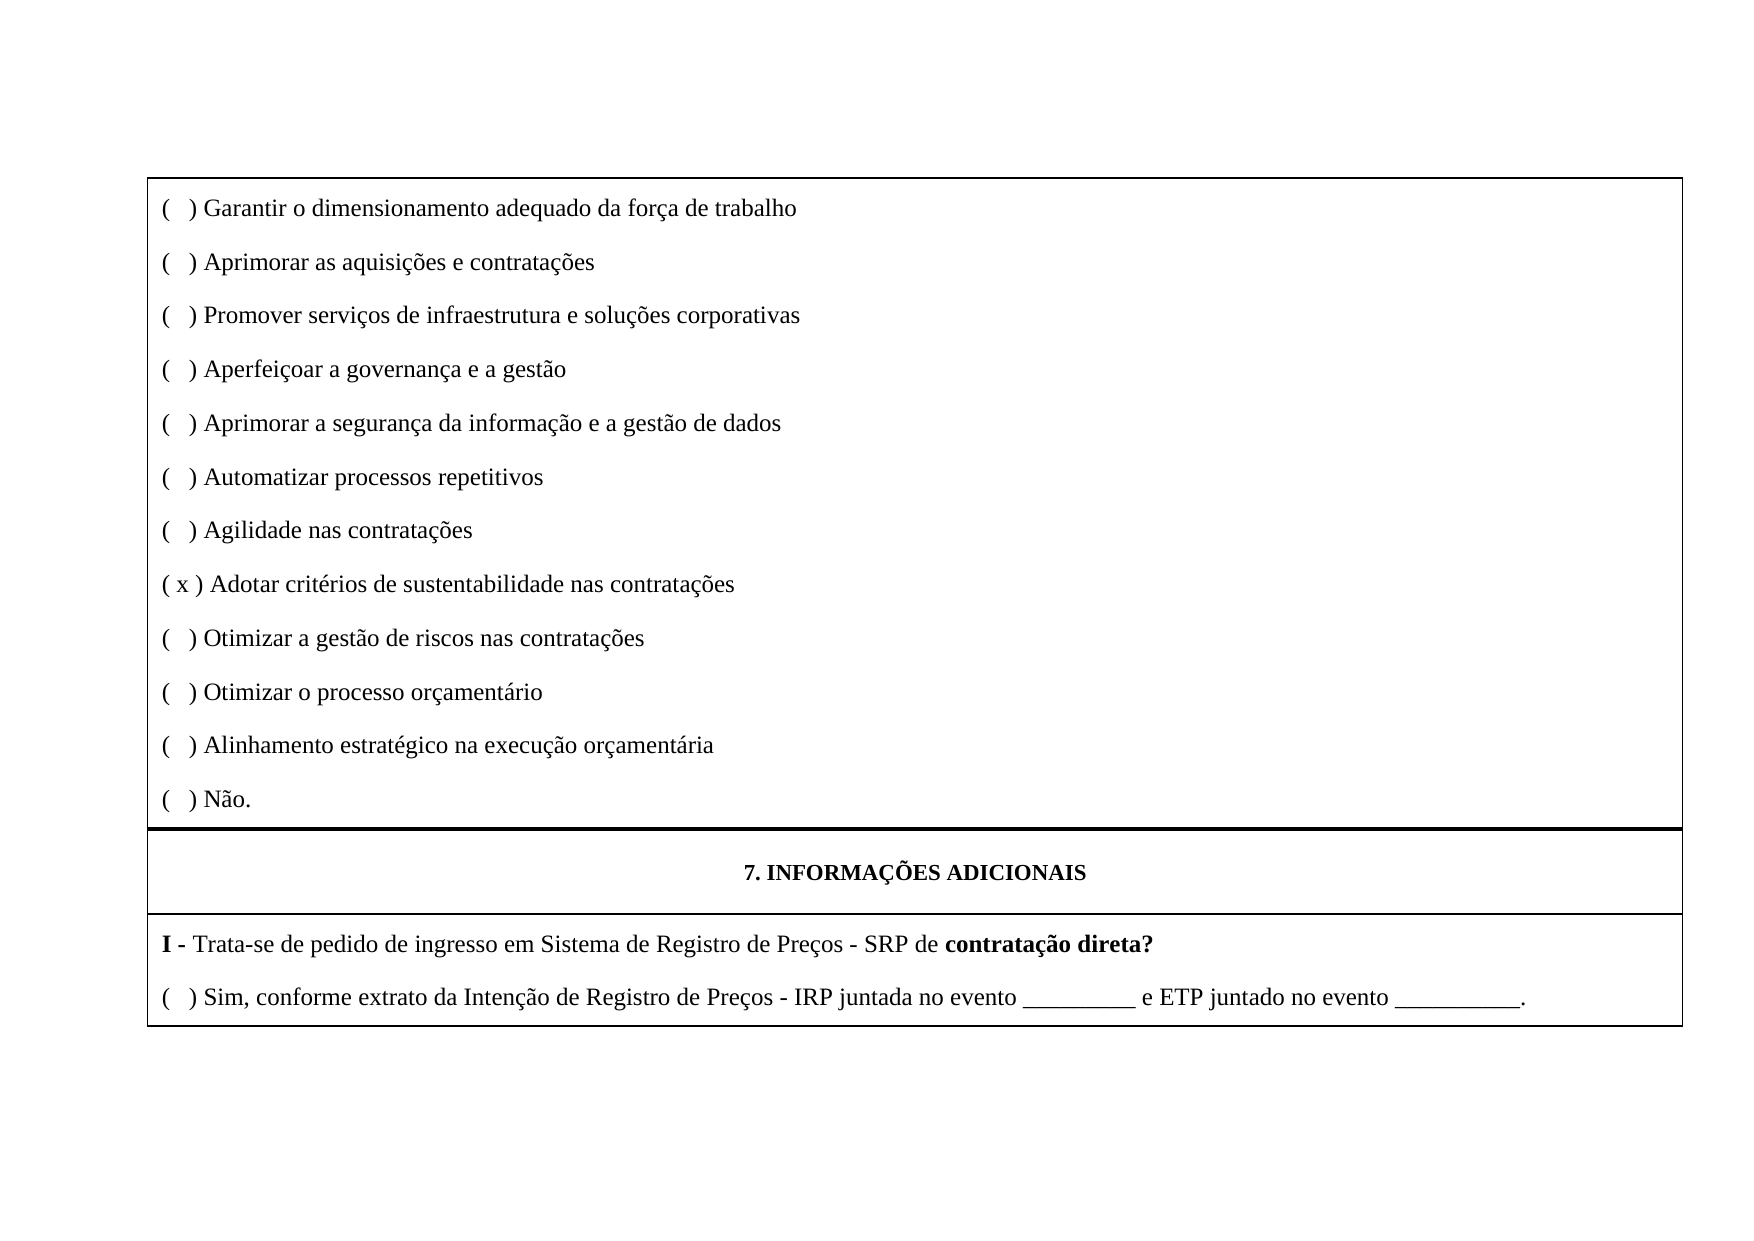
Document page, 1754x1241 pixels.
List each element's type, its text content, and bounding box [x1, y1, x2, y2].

table_cell ( ) Garantir o dimensionamento adequado da força de trabalho ( ) Aprimorar as aquisições e contratações ( ) Promover serviços de infraestrutura e soluções corporativas ( ) Aperfeiçoar a governança e a gestão ( ) Aprimorar a segurança da informação e a gestão de dados ( ) Automatizar processos repetitivos ( ) Agilidade nas contratações ( x ) Adotar critérios de sustentabilidade nas contratações ( ) Otimizar a gestão de riscos nas contratações ( ) Otimizar o processo orçamentário ( ) Alinhamento estratégico na execução orçamentária ( ) Não. [148, 179, 1682, 827]
table_header 7. INFORMAÇÕES ADICIONAIS [148, 831, 1682, 913]
table_cell I - Trata-se de pedido de ingresso em Sistema de Registro de Preços - SRP de contratação direta? ( ) Sim, conforme extrato da Intenção de Registro de Preços - IRP juntada no evento _________ e ETP juntado no evento __________. [148, 915, 1682, 1025]
